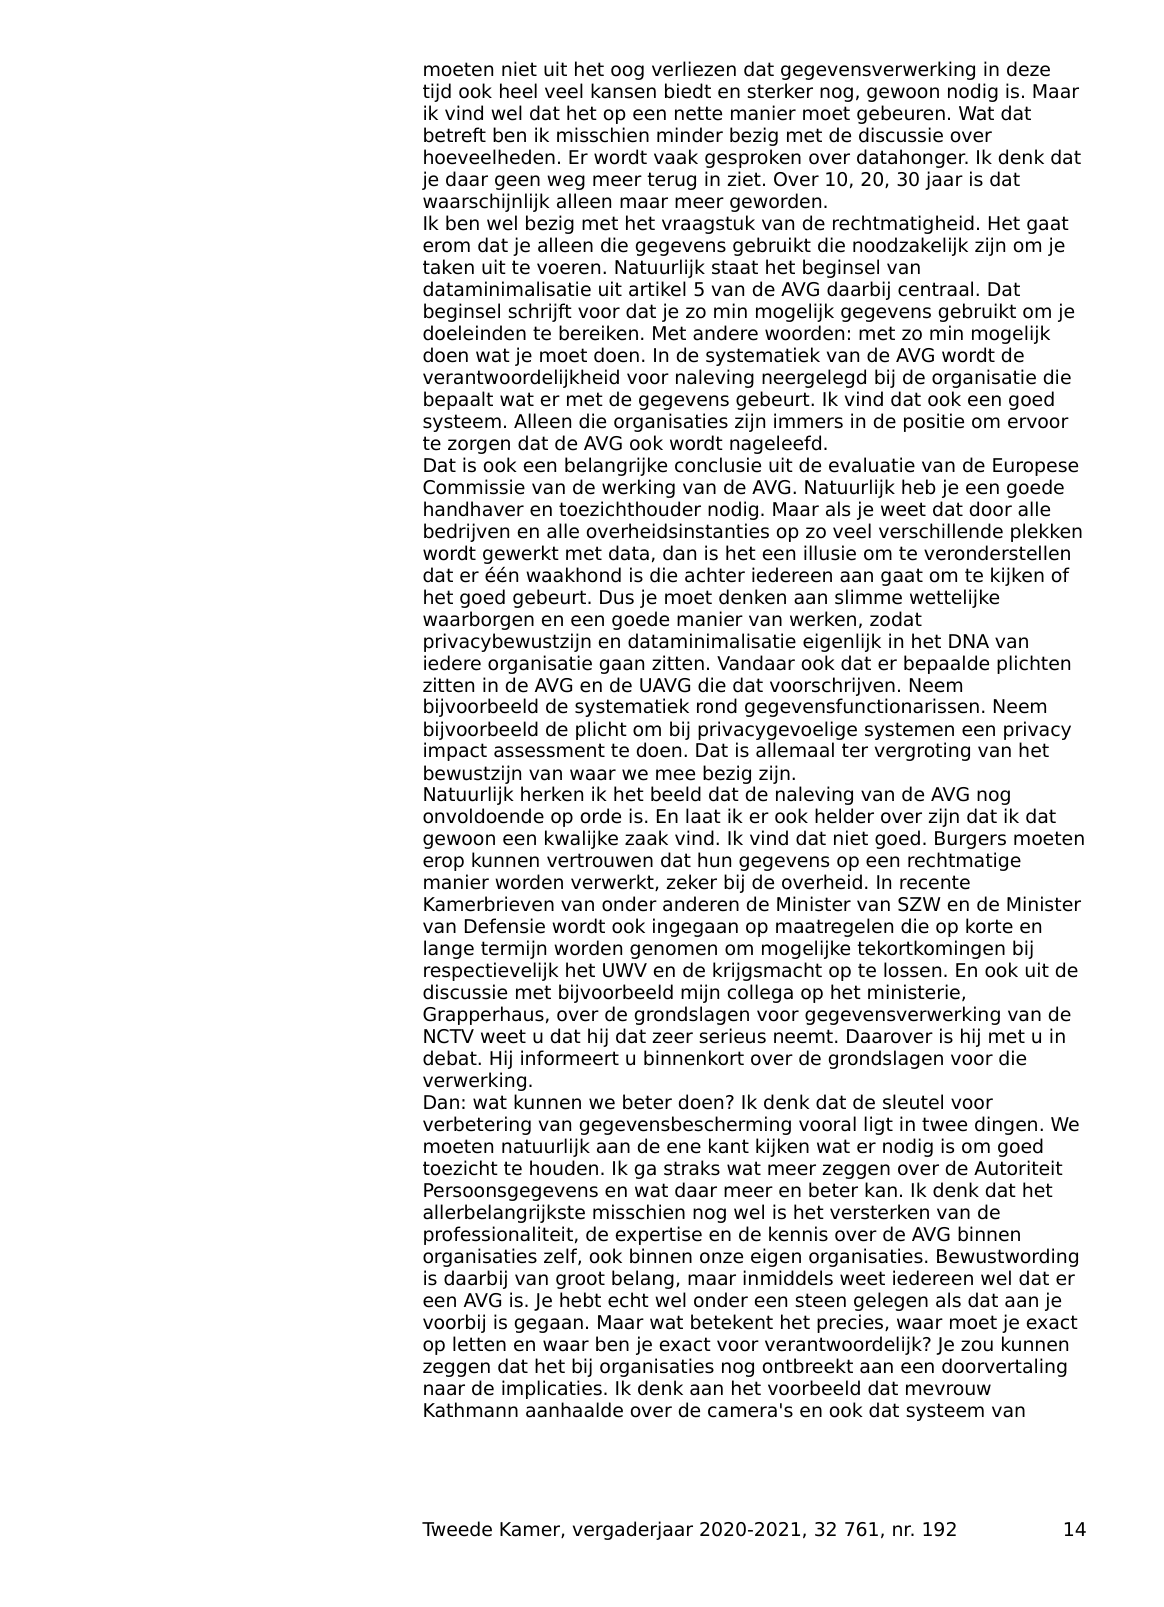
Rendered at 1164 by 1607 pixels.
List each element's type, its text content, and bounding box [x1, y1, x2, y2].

text moeten niet uit het oog verliezen dat gegevensverwerking in deze tijd ook heel veel kansen biedt en sterker nog, gewoon nodig is. Maar ik vind wel dat het op een nette manier moet gebeuren. Wat dat betreft ben ik misschien minder bezig met de discussie over hoeveelheden. Er wordt vaak gesproken over datahonger. Ik denk dat je daar geen weg meer terug in ziet. Over 10, 20, 30 jaar is dat waarschijnlijk alleen maar meer geworden. [422, 59, 1087, 213]
text Dat is ook een belangrijke conclusie uit de evaluatie van de Europese Commissie van de werking van de AVG. Natuurlijk heb je een goede handhaver en toezichthouder nodig. Maar als je weet dat door alle bedrijven en alle overheidsinstanties op zo veel verschillende plekken wordt gewerkt met data, dan is het een illusie om te veronderstellen dat er één waakhond is die achter iedereen aan gaat om te kijken of het goed gebeurt. Dus je moet denken aan slimme wettelijke waarborgen en een goede manier van werken, zodat privacybewustzijn en dataminimalisatie eigenlijk in het DNA van iedere organisatie gaan zitten. Vandaar ook dat er bepaalde plichten zitten in de AVG en de UAVG die dat voorschrijven. Neem bijvoorbeeld de systematiek rond gegevensfunctionarissen. Neem bijvoorbeeld de plicht om bij privacygevoelige systemen een privacy impact assessment te doen. Dat is allemaal ter vergroting van het bewustzijn van waar we mee bezig zijn. [422, 455, 1087, 784]
text Dan: wat kunnen we beter doen? Ik denk dat de sleutel voor verbetering van gegevensbescherming vooral ligt in twee dingen. We moeten natuurlijk aan de ene kant kijken wat er nodig is om goed toezicht te houden. Ik ga straks wat meer zeggen over de Autoriteit Persoonsgegevens en wat daar meer en beter kan. Ik denk dat het allerbelangrijkste misschien nog wel is het versterken van de professionaliteit, de expertise en de kennis over de AVG binnen organisaties zelf, ook binnen onze eigen organisaties. Bewustwording is daarbij van groot belang, maar inmiddels weet iedereen wel dat er een AVG is. Je hebt echt wel onder een steen gelegen als dat aan je voorbij is gegaan. Maar wat betekent het precies, waar moet je exact op letten en waar ben je exact voor verantwoordelijk? Je zou kunnen zeggen dat het bij organisaties nog ontbreekt aan een doorvertaling naar de implicaties. Ik denk aan het voorbeeld dat mevrouw Kathmann aanhaalde over de camera's en ook dat systeem van [422, 1092, 1087, 1422]
text Ik ben wel bezig met het vraagstuk van de rechtmatigheid. Het gaat erom dat je alleen die gegevens gebruikt die noodzakelijk zijn om je taken uit te voeren. Natuurlijk staat het beginsel van dataminimalisatie uit artikel 5 van de AVG daarbij centraal. Dat beginsel schrijft voor dat je zo min mogelijk gegevens gebruikt om je doeleinden te bereiken. Met andere woorden: met zo min mogelijk doen wat je moet doen. In de systematiek van de AVG wordt de verantwoordelijkheid voor naleving neergelegd bij de organisatie die bepaalt wat er met de gegevens gebeurt. Ik vind dat ook een goed systeem. Alleen die organisaties zijn immers in de positie om ervoor te zorgen dat de AVG ook wordt nageleefd. [422, 213, 1087, 455]
text Natuurlijk herken ik het beeld dat de naleving van de AVG nog onvoldoende op orde is. En laat ik er ook helder over zijn dat ik dat gewoon een kwalijke zaak vind. Ik vind dat niet goed. Burgers moeten erop kunnen vertrouwen dat hun gegevens op een rechtmatige manier worden verwerkt, zeker bij de overheid. In recente Kamerbrieven van onder anderen de Minister van SZW en de Minister van Defensie wordt ook ingegaan op maatregelen die op korte en lange termijn worden genomen om mogelijke tekortkomingen bij respectievelijk het UWV en de krijgsmacht op te lossen. En ook uit de discussie met bijvoorbeeld mijn collega op het ministerie, Grapperhaus, over de grondslagen voor gegevensverwerking van de NCTV weet u dat hij dat zeer serieus neemt. Daarover is hij met u in debat. Hij informeert u binnenkort over de grondslagen voor die verwerking. [422, 784, 1087, 1092]
